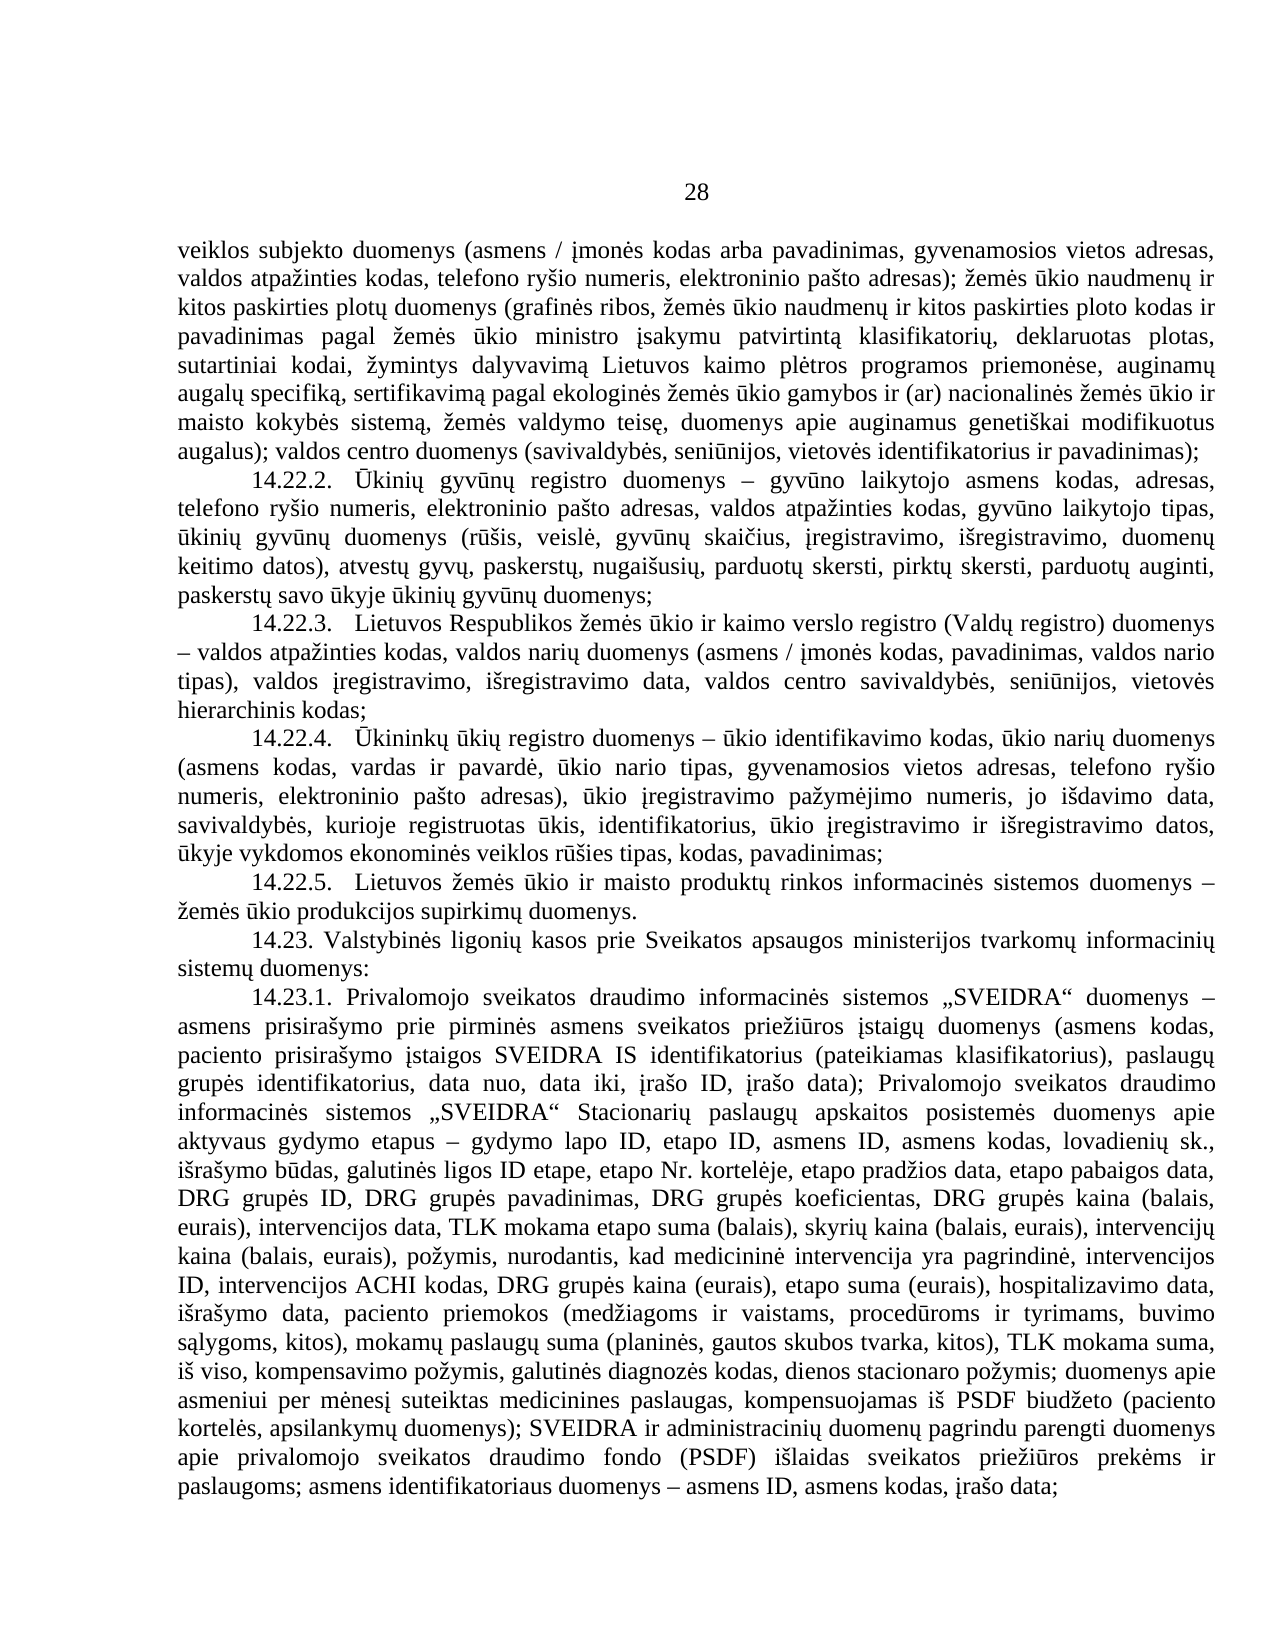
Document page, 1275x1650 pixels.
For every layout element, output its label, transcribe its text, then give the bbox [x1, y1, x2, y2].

text 14.23. Valstybinės ligonių kasos prie Sveikatos apsaugos ministerijos tvarkomų informacinių sistemų duomenys: [177, 925, 1216, 982]
text 14.22.5. Lietuvos žemės ūkio ir maisto produktų rinkos informacinės sistemos duomenys – žemės ūkio produkcijos supirkimų duomenys. [177, 867, 1216, 925]
text 14.23.1. Privalomojo sveikatos draudimo informacinės sistemos „SVEIDRA“ duomenys – asmens prisirašymo prie pirminės asmens sveikatos priežiūros įstaigų duomenys (asmens kodas, paciento prisirašymo įstaigos SVEIDRA IS identifikatorius (pateikiamas klasifikatorius), paslaugų grupės identifikatorius, data nuo, data iki, įrašo ID, įrašo data); Privalomojo sveikatos draudimo informacinės sistemos „SVEIDRA“ Stacionarių paslaugų apskaitos posistemės duomenys apie aktyvaus gydymo etapus – gydymo lapo ID, etapo ID, asmens ID, asmens kodas, lovadienių sk., išrašymo būdas, galutinės ligos ID etape, etapo Nr. kortelėje, etapo pradžios data, etapo pabaigos data, DRG grupės ID, DRG grupės pavadinimas, DRG grupės koeficientas, DRG grupės kaina (balais, eurais), intervencijos data, TLK mokama etapo suma (balais), skyrių kaina (balais, eurais), intervencijų kaina (balais, eurais), požymis, nurodantis, kad medicininė intervencija yra pagrindinė, intervencijos ID, intervencijos ACHI kodas, DRG grupės kaina (eurais), etapo suma (eurais), hospitalizavimo data, išrašymo data, paciento priemokos (medžiagoms ir vaistams, procedūroms ir tyrimams, buvimo sąlygoms, kitos), mokamų paslaugų suma (planinės, gautos skubos tvarka, kitos), TLK mokama suma, iš viso, kompensavimo požymis, galutinės diagnozės kodas, dienos stacionaro požymis; duomenys apie asmeniui per mėnesį suteiktas medicinines paslaugas, kompensuojamas iš PSDF biudžeto (paciento kortelės, apsilankymų duomenys); SVEIDRA ir administracinių duomenų pagrindu parengti duomenys apie privalomojo sveikatos draudimo fondo (PSDF) išlaidas sveikatos priežiūros prekėms ir paslaugoms; asmens identifikatoriaus duomenys – asmens ID, asmens kodas, įrašo data; [177, 982, 1216, 1500]
text 14.22.3. Lietuvos Respublikos žemės ūkio ir kaimo verslo registro (Valdų registro) duomenys – valdos atpažinties kodas, valdos narių duomenys (asmens / įmonės kodas, pavadinimas, valdos nario tipas), valdos įregistravimo, išregistravimo data, valdos centro savivaldybės, seniūnijos, vietovės hierarchinis kodas; [177, 608, 1216, 723]
text veiklos subjekto duomenys (asmens / įmonės kodas arba pavadinimas, gyvenamosios vietos adresas, valdos atpažinties kodas, telefono ryšio numeris, elektroninio pašto adresas); žemės ūkio naudmenų ir kitos paskirties plotų duomenys (grafinės ribos, žemės ūkio naudmenų ir kitos paskirties ploto kodas ir pavadinimas pagal žemės ūkio ministro įsakymu patvirtintą klasifikatorių, deklaruotas plotas, sutartiniai kodai, žymintys dalyvavimą Lietuvos kaimo plėtros programos priemonėse, auginamų augalų specifiką, sertifikavimą pagal ekologinės žemės ūkio gamybos ir (ar) nacionalinės žemės ūkio ir maisto kokybės sistemą, žemės valdymo teisę, duomenys apie auginamus genetiškai modifikuotus augalus); valdos centro duomenys (savivaldybės, seniūnijos, vietovės identifikatorius ir pavadinimas); [177, 235, 1216, 465]
text 14.22.2. Ūkinių gyvūnų registro duomenys – gyvūno laikytojo asmens kodas, adresas, telefono ryšio numeris, elektroninio pašto adresas, valdos atpažinties kodas, gyvūno laikytojo tipas, ūkinių gyvūnų duomenys (rūšis, veislė, gyvūnų skaičius, įregistravimo, išregistravimo, duomenų keitimo datos), atvestų gyvų, paskerstų, nugaišusių, parduotų skersti, pirktų skersti, parduotų auginti, paskerstų savo ūkyje ūkinių gyvūnų duomenys; [177, 465, 1216, 608]
text 14.22.4. Ūkininkų ūkių registro duomenys – ūkio identifikavimo kodas, ūkio narių duomenys (asmens kodas, vardas ir pavardė, ūkio nario tipas, gyvenamosios vietos adresas, telefono ryšio numeris, elektroninio pašto adresas), ūkio įregistravimo pažymėjimo numeris, jo išdavimo data, savivaldybės, kurioje registruotas ūkis, identifikatorius, ūkio įregistravimo ir išregistravimo datos, ūkyje vykdomos ekonominės veiklos rūšies tipas, kodas, pavadinimas; [177, 723, 1216, 867]
